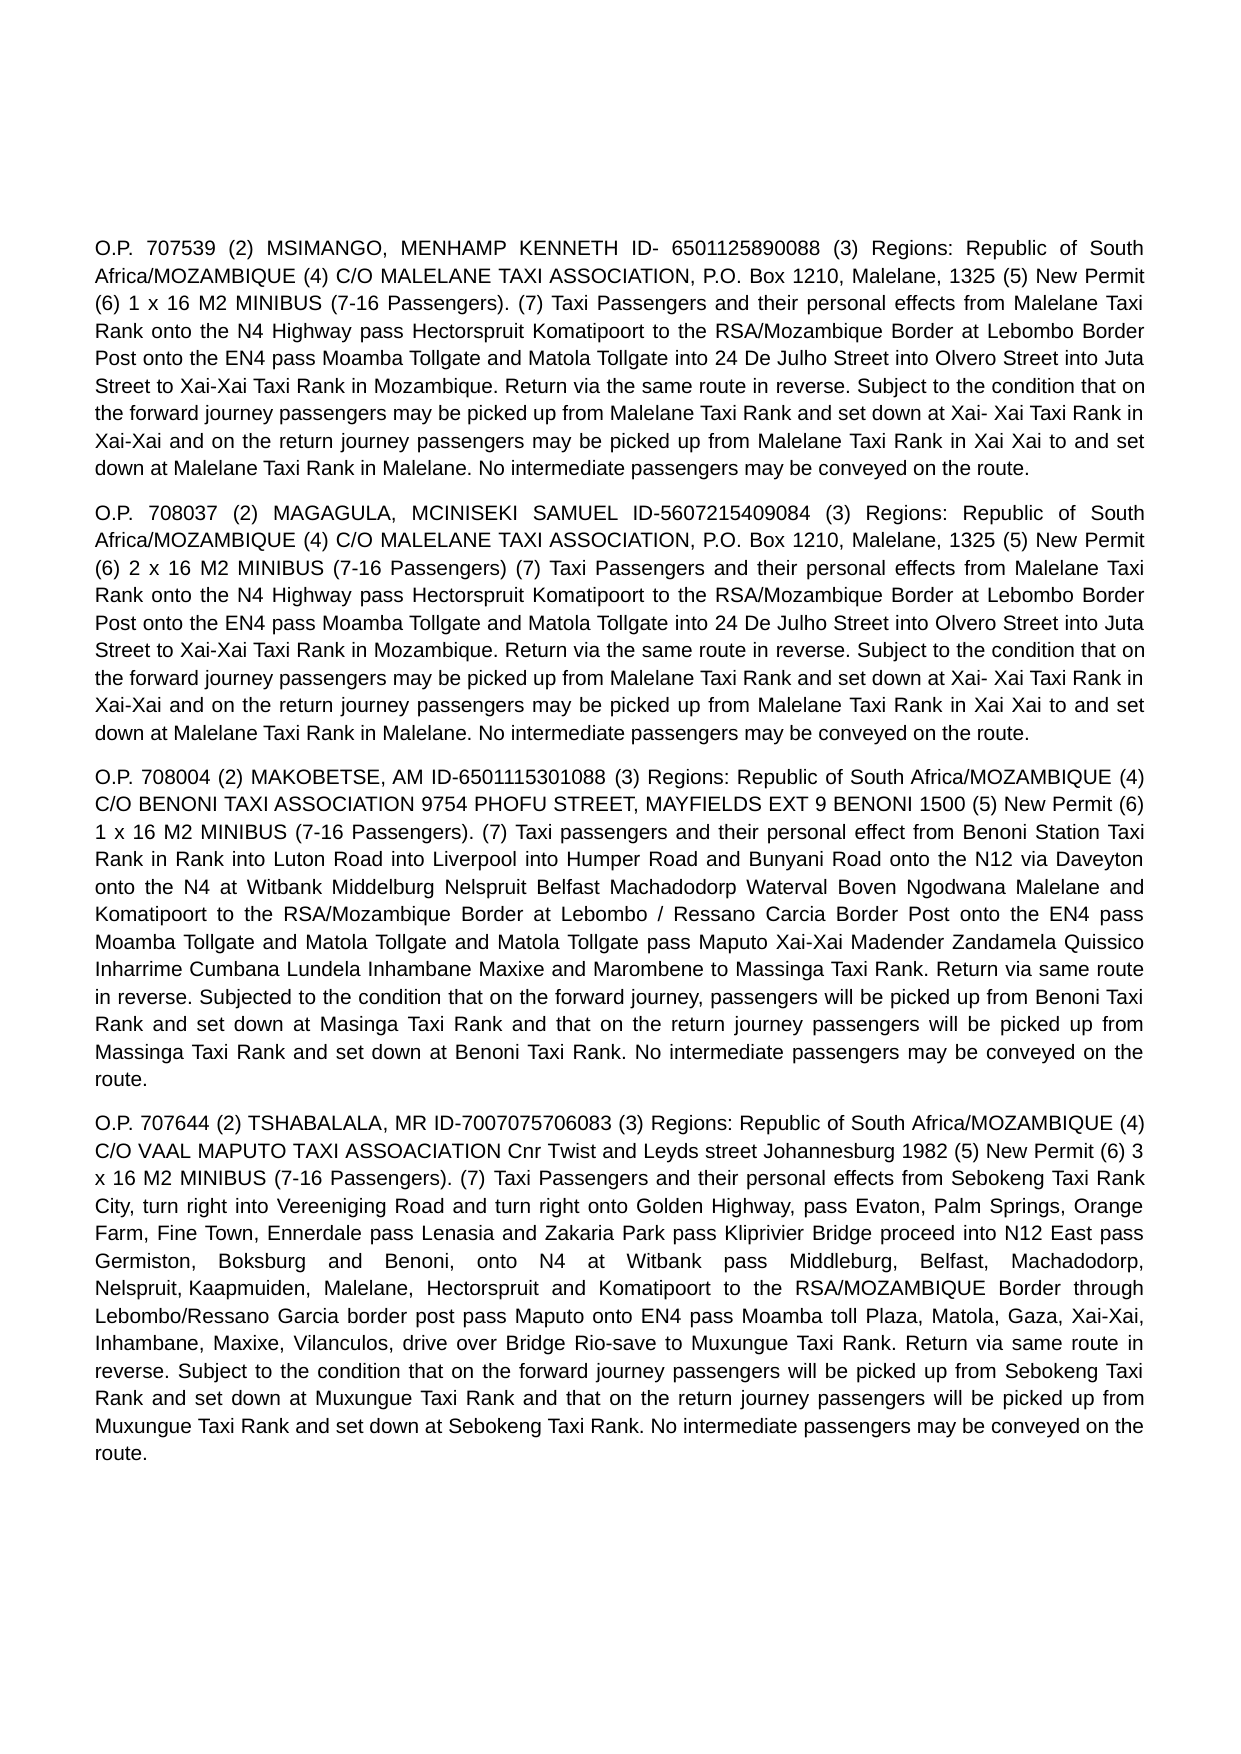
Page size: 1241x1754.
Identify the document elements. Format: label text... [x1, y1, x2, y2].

text O.P. 707539 (2) MSIMANGO, MENHAMP KENNETH ID- 6501125890088 (3) Regions: Republic of South Africa/MOZAMBIQUE (4) C/O MALELANE TAXI ASSOCIATION, P.O. Box 1210, Malelane, 1325 (5) New Permit (6) 1 x 16 M2 MINIBUS (7-16 Passengers). (7) Taxi Passengers and their personal effects from Malelane Taxi Rank onto the N4 Highway pass Hectorspruit Komatipoort to the RSA/Mozambique Border at Lebombo Border Post onto the EN4 pass Moamba Tollgate and Matola Tollgate into 24 De Julho Street into Olvero Street into Juta Street to Xai-Xai Taxi Rank in Mozambique. Return via the same route in reverse. Subject to the condition that on the forward journey passengers may be picked up from Malelane Taxi Rank and set down at Xai- Xai Taxi Rank in Xai-Xai and on the return journey passengers may be picked up from Malelane Taxi Rank in Xai Xai to and set down at Malelane Taxi Rank in Malelane. No intermediate passengers may be conveyed on the route. [94, 236, 1146, 480]
text O.P. 708004 (2) MAKOBETSE, AM ID-6501115301088 (3) Regions: Republic of South Africa/MOZAMBIQUE (4) C/O BENONI TAXI ASSOCIATION 9754 PHOFU STREET, MAYFIELDS EXT 9 BENONI 1500 (5) New Permit (6) 1 x 16 M2 MINIBUS (7-16 Passengers). (7) Taxi passengers and their personal effect from Benoni Station Taxi Rank in Rank into Luton Road into Liverpool into Humper Road and Bunyani Road onto the N12 via Daveyton onto the N4 at Witbank Middelburg Nelspruit Belfast Machadodorp Waterval Boven Ngodwana Malelane and Komatipoort to the RSA/Mozambique Border at Lebombo / Ressano Carcia Border Post onto the EN4 pass Moamba Tollgate and Matola Tollgate and Matola Tollgate pass Maputo Xai-Xai Madender Zandamela Quissico Inharrime Cumbana Lundela Inhambane Maxixe and Marombene to Massinga Taxi Rank. Return via same route in reverse. Subjected to the condition that on the forward journey, passengers will be picked up from Benoni Taxi Rank and set down at Masinga Taxi Rank and that on the return journey passengers will be picked up from Massinga Taxi Rank and set down at Benoni Taxi Rank. No intermediate passengers may be conveyed on the route. [94, 764, 1146, 1091]
text O.P. 708037 (2) MAGAGULA, MCINISEKI SAMUEL ID-5607215409084 (3) Regions: Republic of South Africa/MOZAMBIQUE (4) C/O MALELANE TAXI ASSOCIATION, P.O. Box 1210, Malelane, 1325 (5) New Permit (6) 2 x 16 M2 MINIBUS (7-16 Passengers) (7) Taxi Passengers and their personal effects from Malelane Taxi Rank onto the N4 Highway pass Hectorspruit Komatipoort to the RSA/Mozambique Border at Lebombo Border Post onto the EN4 pass Moamba Tollgate and Matola Tollgate into 24 De Julho Street into Olvero Street into Juta Street to Xai-Xai Taxi Rank in Mozambique. Return via the same route in reverse. Subject to the condition that on the forward journey passengers may be picked up from Malelane Taxi Rank and set down at Xai- Xai Taxi Rank in Xai-Xai and on the return journey passengers may be picked up from Malelane Taxi Rank in Xai Xai to and set down at Malelane Taxi Rank in Malelane. No intermediate passengers may be conveyed on the route. [94, 500, 1146, 744]
text O.P. 707644 (2) TSHABALALA, MR ID-7007075706083 (3) Regions: Republic of South Africa/MOZAMBIQUE (4) C/O VAAL MAPUTO TAXI ASSOACIATION Cnr Twist and Leyds street Johannesburg 1982 (5) New Permit (6) 3 x 16 M2 MINIBUS (7-16 Passengers). (7) Taxi Passengers and their personal effects from Sebokeng Taxi Rank City, turn right into Vereeniging Road and turn right onto Golden Highway, pass Evaton, Palm Springs, Orange Farm, Fine Town, Ennerdale pass Lenasia and Zakaria Park pass Kliprivier Bridge proceed into N12 East pass Germiston, Boksburg and Benoni, onto N4 at Witbank pass Middleburg, Belfast, Machadodorp, Nelspruit, Kaapmuiden, Malelane, Hectorspruit and Komatipoort to the RSA/MOZAMBIQUE Border through Lebombo/Ressano Garcia border post pass Maputo onto EN4 pass Moamba toll Plaza, Matola, Gaza, Xai-Xai, Inhambane, Maxixe, Vilanculos, drive over Bridge Rio-save to Muxungue Taxi Rank. Return via same route in reverse. Subject to the condition that on the forward journey passengers will be picked up from Sebokeng Taxi Rank and set down at Muxungue Taxi Rank and that on the return journey passengers will be picked up from Muxungue Taxi Rank and set down at Sebokeng Taxi Rank. No intermediate passengers may be conveyed on the route. [94, 1111, 1146, 1465]
